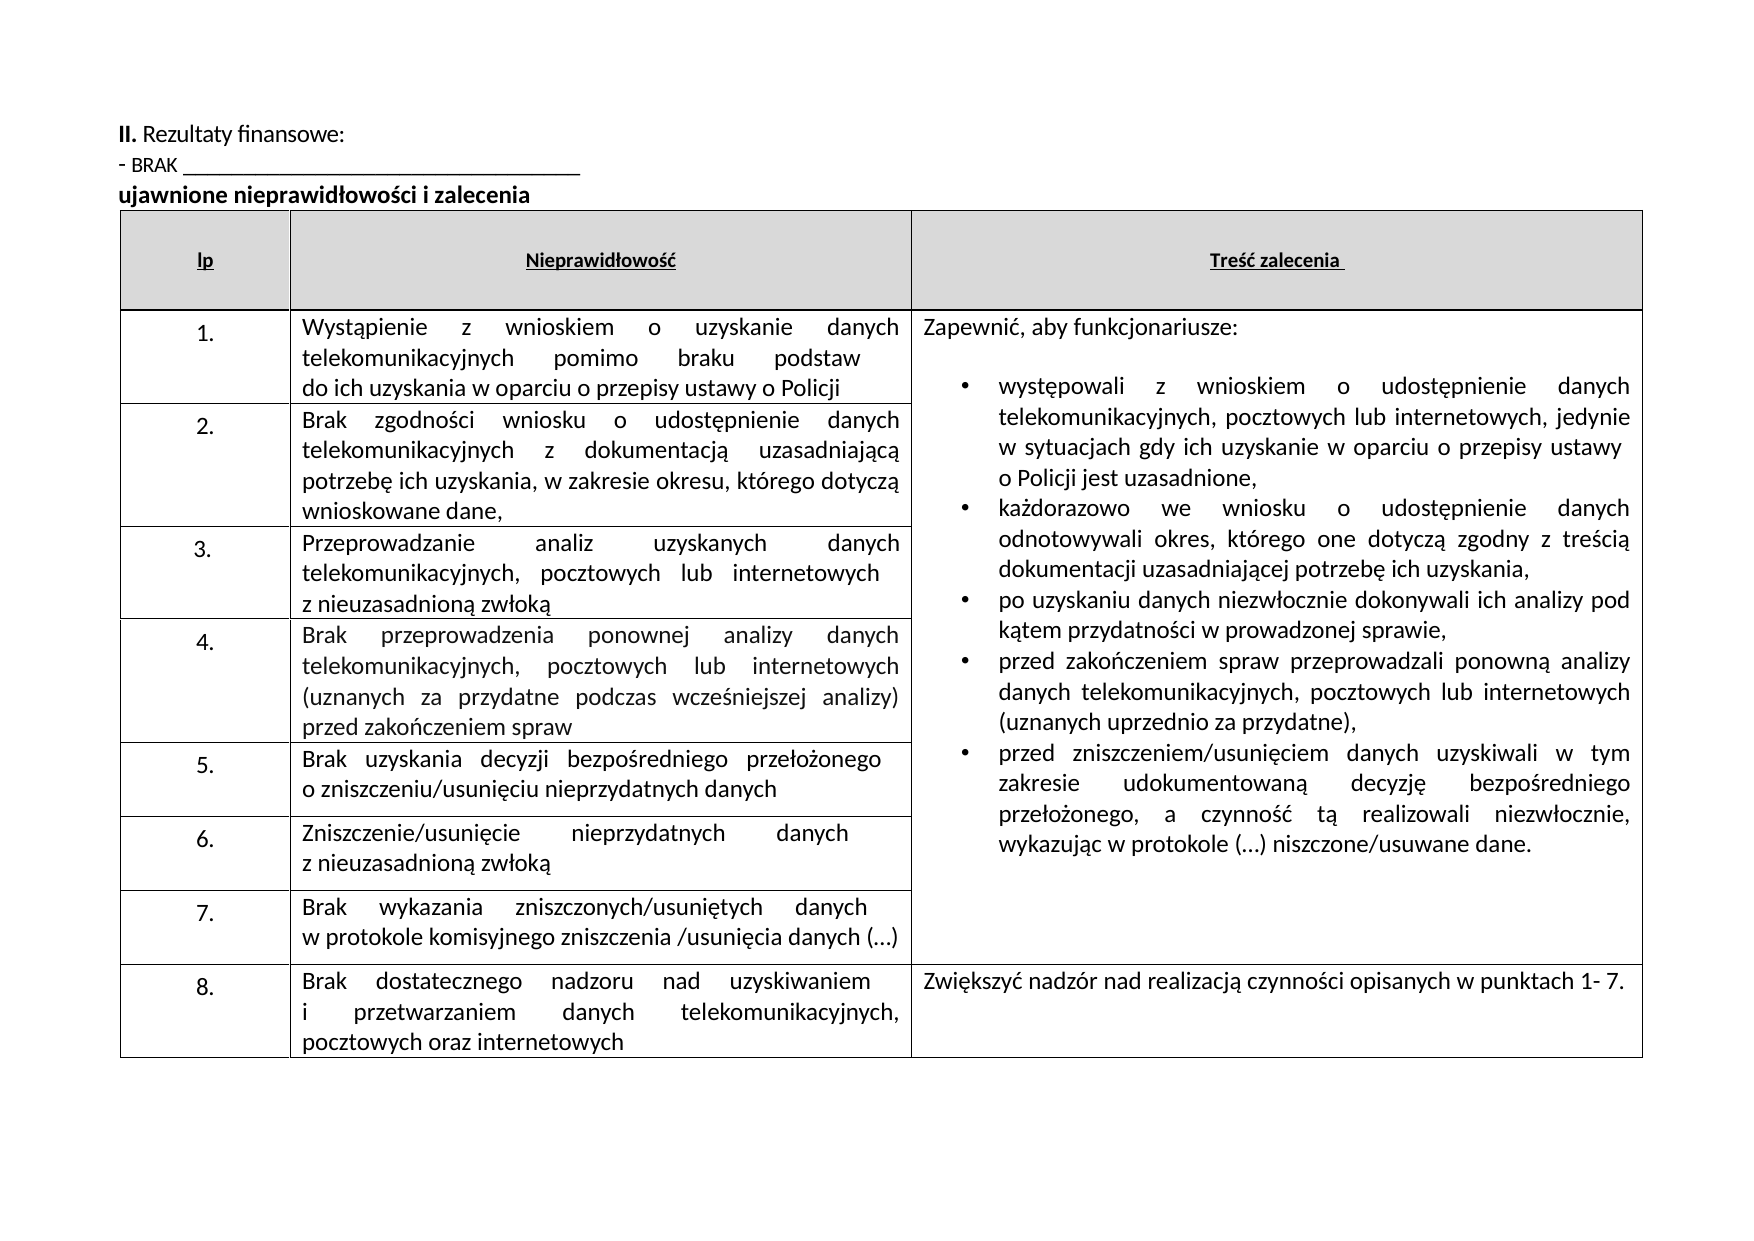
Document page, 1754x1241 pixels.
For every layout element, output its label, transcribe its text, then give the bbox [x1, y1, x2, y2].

table_cell Brak dostatecznego nadzoru nad uzyskiwaniem i przetwarzaniem danych telekomunikacyjnych, pocztowych oraz internetowych [291, 965, 911, 1057]
table_cell 2. [121, 404, 289, 526]
table_cell 8. [121, 965, 289, 1057]
table_cell Wystąpienie z wnioskiem o uzyskanie danych telekomunikacyjnych pomimo braku podstaw do ich uzyskania w oparciu o przepisy ustawy o Policji [291, 311, 911, 403]
table_header Nieprawidłowość [291, 211, 911, 309]
table_cell 1. [121, 311, 289, 403]
text - BRAK _________________________________ [118, 149, 1636, 179]
table_header lp [121, 211, 289, 309]
table_cell 7. [121, 891, 289, 964]
table_cell Przeprowadzanie analiz uzyskanych danych telekomunikacyjnych, pocztowych lub internetowych z nieuzasadnioną zwłoką [291, 527, 911, 618]
table_cell Zniszczenie/usunięcie nieprzydatnych danych z nieuzasadnioną zwłoką [291, 817, 911, 890]
table_cell Zwiększyć nadzór nad realizacją czynności opisanych w punktach 1- 7. [912, 965, 1642, 1057]
table_cell 4. [121, 620, 289, 742]
table_cell 5. [121, 743, 289, 816]
text II. Rezultaty finansowe: [118, 118, 1636, 149]
table_cell Brak przeprowadzenia ponownej analizy danych telekomunikacyjnych, pocztowych lub internetowych (uznanych za przydatne podczas wcześniejszej analizy) przed zakończeniem spraw [291, 620, 911, 742]
table_cell 3. [121, 527, 289, 618]
table_cell 6. [121, 817, 289, 890]
text ujawnione nieprawidłowości i zalecenia [118, 179, 1636, 210]
table_header Treść zalecenia [912, 211, 1642, 309]
table_cell Brak wykazania zniszczonych/usuniętych danych w protokole komisyjnego zniszczenia /usunięcia danych (…) [291, 891, 911, 964]
table_cell Brak zgodności wniosku o udostępnienie danych telekomunikacyjnych z dokumentacją uzasadniającą potrzebę ich uzyskania, w zakresie okresu, którego dotyczą wnioskowane dane, [291, 404, 911, 526]
table_cell Brak uzyskania decyzji bezpośredniego przełożonego o zniszczeniu/usunięciu nieprzydatnych danych [291, 743, 911, 816]
table_cell Zapewnić, aby funkcjonariusze: występowali z wnioskiem o udostępnienie danych telekomunikacyjnych, pocztowych lub internetowych, jedynie w sytuacjach gdy ich uzyskanie w oparciu o przepisy ustawy o Policji jest uzasadnione, każdorazowo we wniosku o udostępnienie danych odnotowywali okres, którego one dotyczą zgodny z treścią dokumentacji uzasadniającej potrzebę ich uzyskania, po uzyskaniu danych niezwłocznie dokonywali ich analizy pod kątem przydatności w prowadzonej sprawie, przed zakończeniem spraw przeprowadzali ponowną analizy danych telekomunikacyjnych, pocztowych lub internetowych (uznanych uprzednio za przydatne), przed zniszczeniem/usunięciem danych uzyskiwali w tym zakresie udokumentowaną decyzję bezpośredniego przełożonego, a czynność tą realizowali niezwłocznie, wykazując w protokole (…) niszczone/usuwane dane. [912, 311, 1642, 964]
